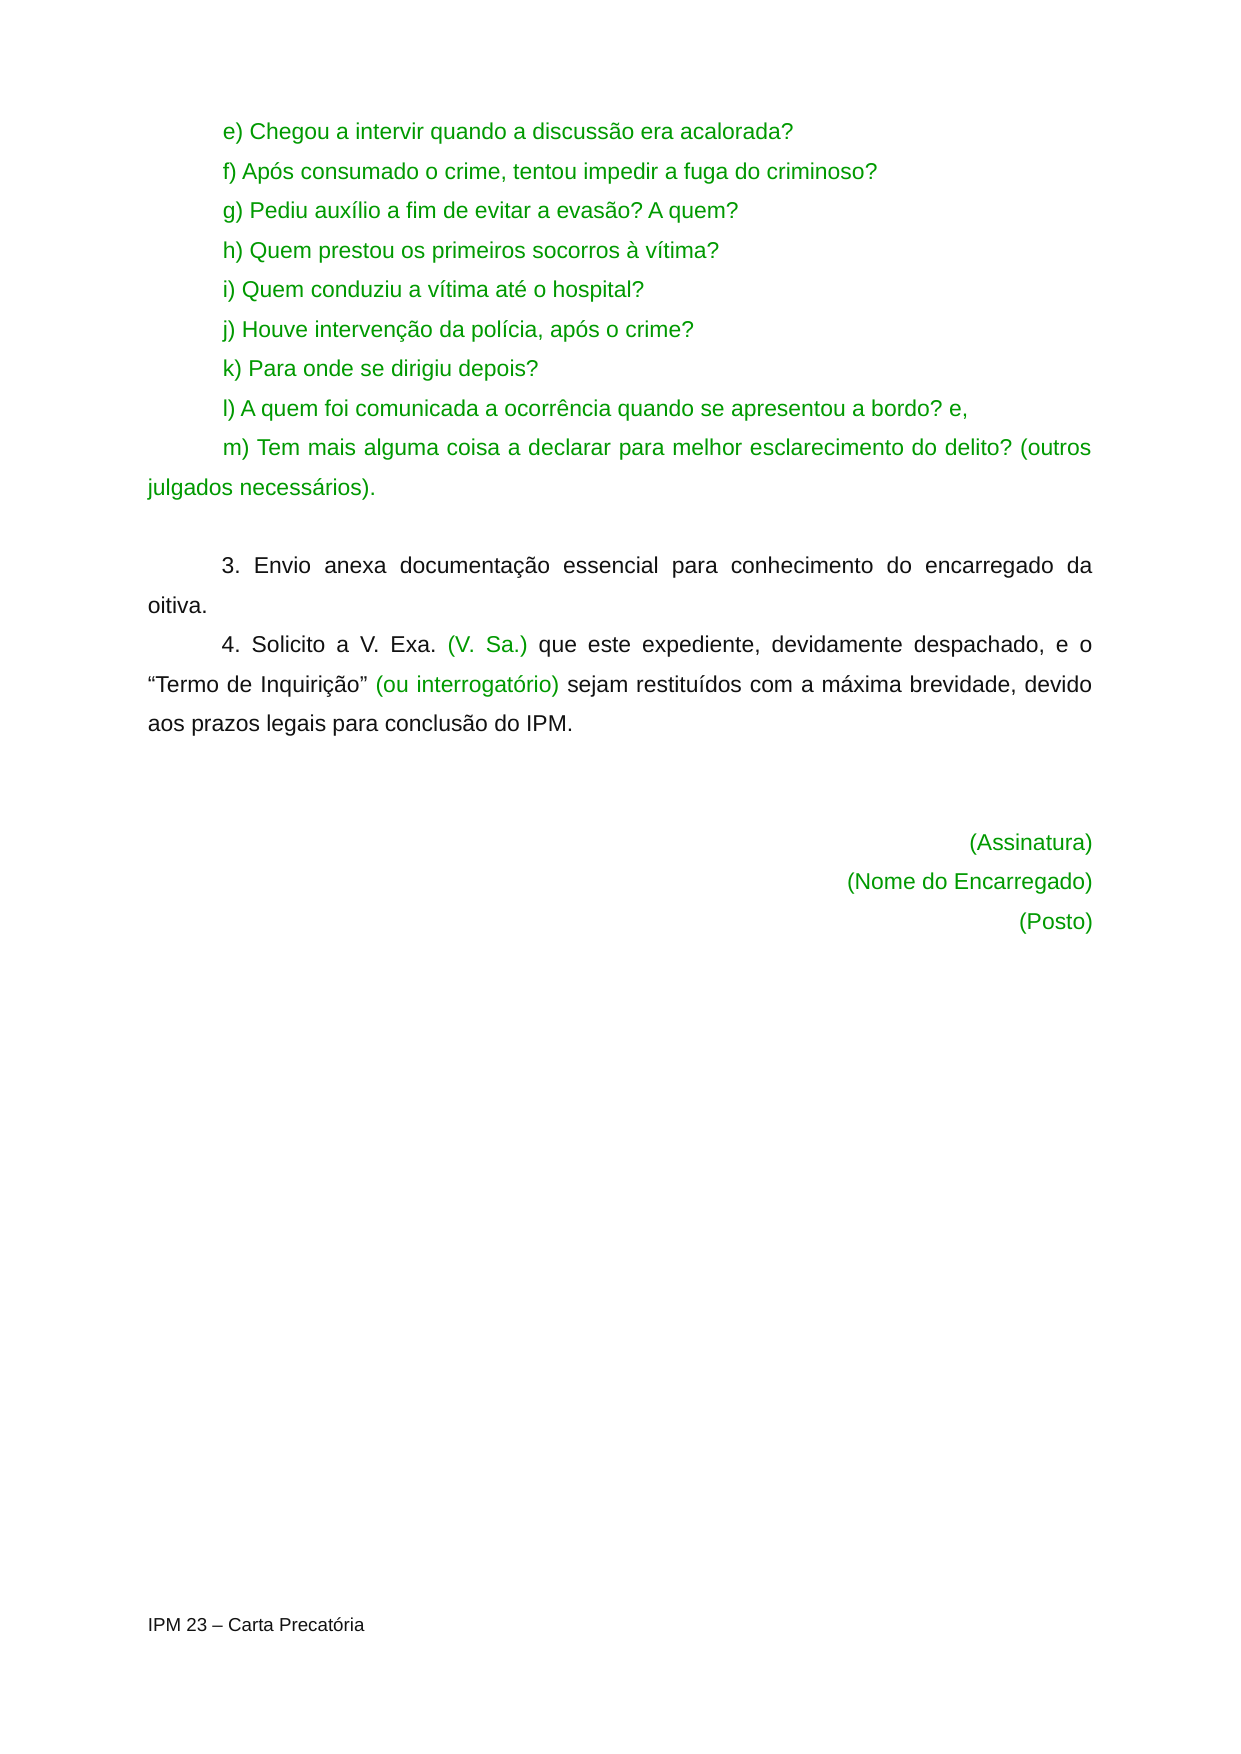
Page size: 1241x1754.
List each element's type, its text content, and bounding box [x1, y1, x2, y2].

text k) Para onde se dirigiu depois? [148, 355, 1093, 381]
text e) Chegou a intervir quando a discussão era acalorada? [148, 118, 1093, 144]
text 4. Solicito a V. Exa. (V. Sa.) que este expediente, devidamente despachado, e o “Termo de Inquirição” (ou interrogatório) sejam restituídos com a máxima brevidade, devido aos prazos legais para conclusão do IPM. [148, 631, 1093, 737]
text g) Pediu auxílio a fim de evitar a evasão? A quem? [148, 197, 1093, 223]
text m) Tem mais alguma coisa a declarar para melhor esclarecimento do delito? (outros julgados necessários). [148, 434, 1093, 500]
text j) Houve intervenção da polícia, após o crime? [148, 316, 1093, 342]
text 3. Envio anexa documentação essencial para conhecimento do encarregado da oitiva. [148, 552, 1093, 618]
text (Assinatura) [738, 829, 1093, 855]
text h) Quem prestou os primeiros socorros à vítima? [148, 237, 1093, 263]
text (Nome do Encarregado) [738, 868, 1093, 894]
text (Posto) [738, 908, 1093, 934]
text f) Após consumado o crime, tentou impedir a fuga do criminoso? [148, 158, 1093, 184]
text l) A quem foi comunicada a ocorrência quando se apresentou a bordo? e, [148, 394, 1093, 421]
text i) Quem conduziu a vítima até o hospital? [148, 276, 1093, 302]
